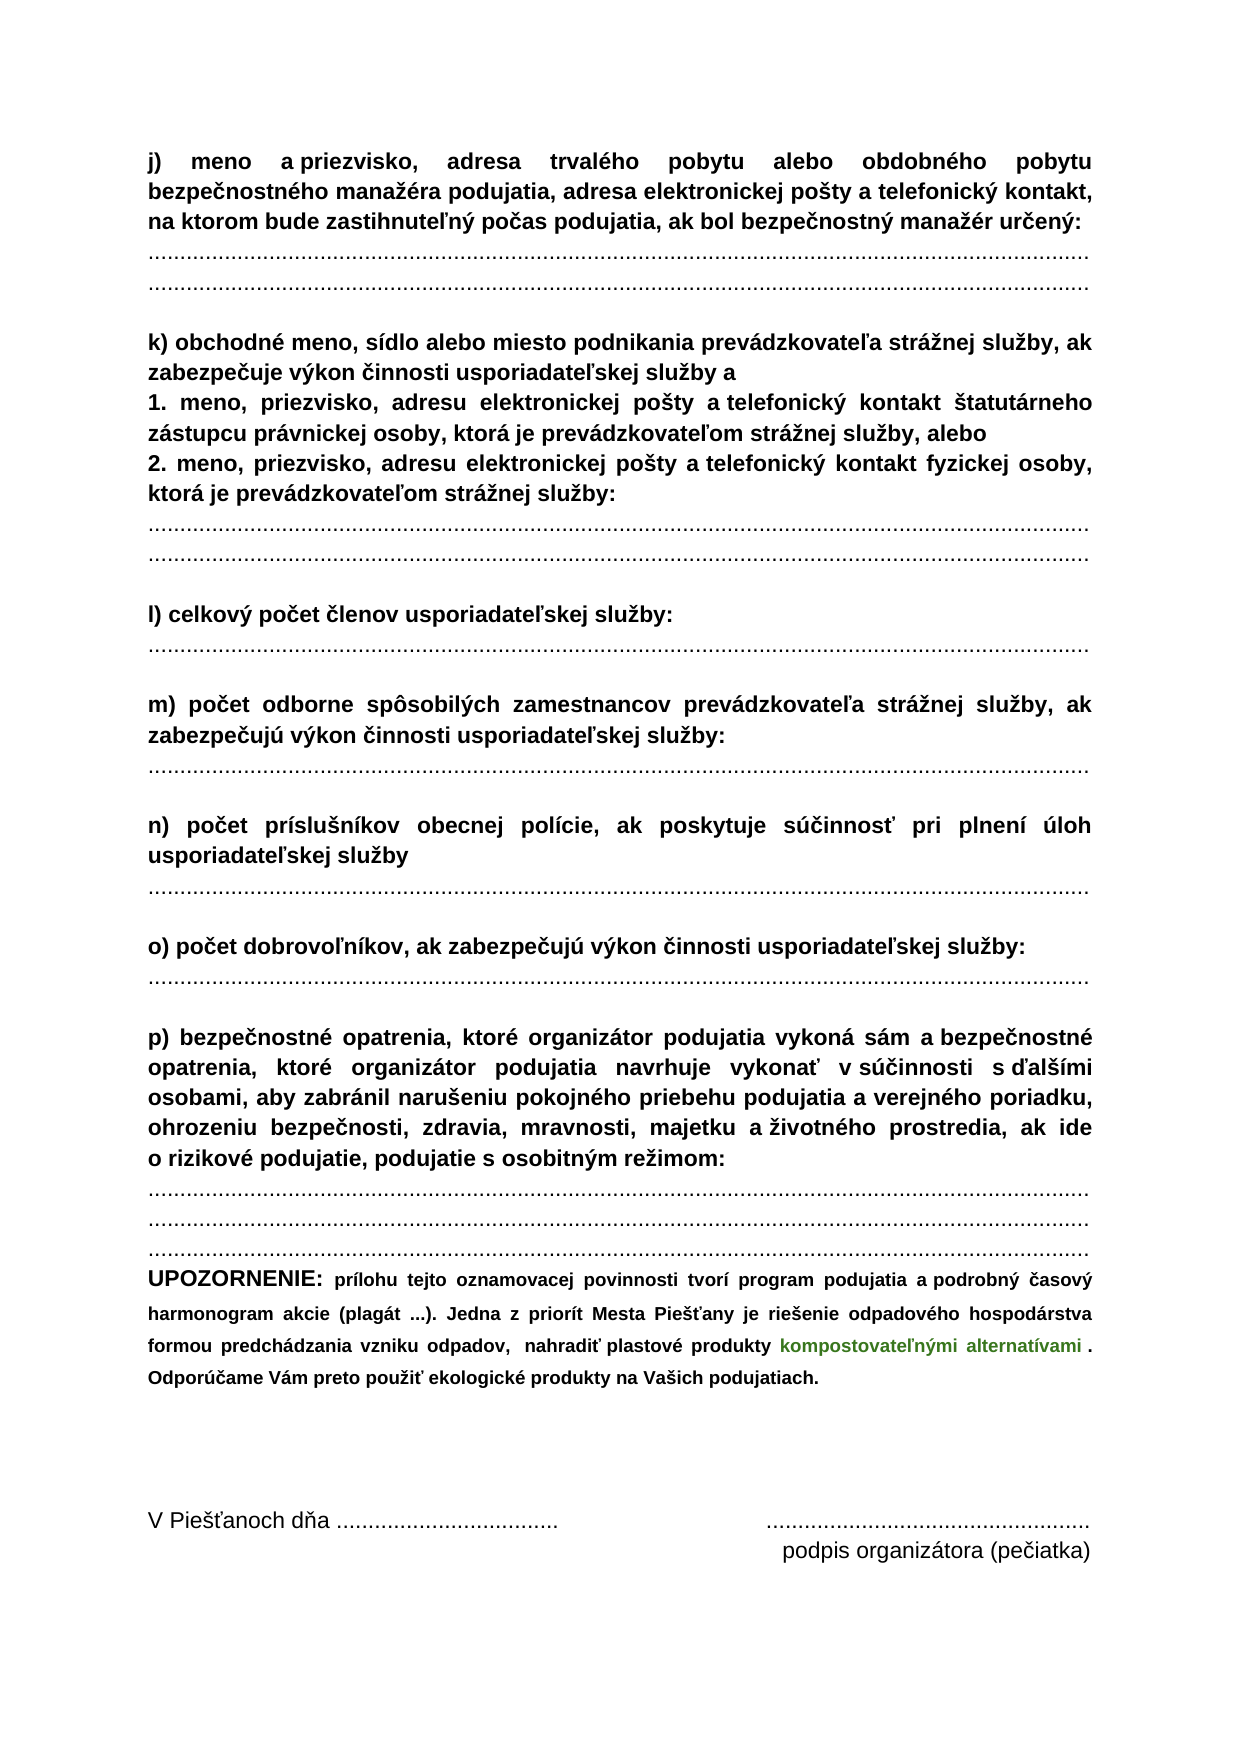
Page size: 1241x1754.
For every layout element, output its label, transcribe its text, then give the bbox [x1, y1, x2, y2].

text .................................................................................................................................................... [148, 873, 1093, 899]
text .................................................................................................................................................... [148, 752, 1093, 778]
text .................................................................................................................................................... [148, 631, 1093, 657]
text V Piešťanoch dňa ................................... ................................................... [148, 1507, 1093, 1533]
text j) meno a priezvisko, adresa trvalého pobytu alebo obdobného pobytu bezpečnostného manažéra podujatia, adresa elektronickej pošty a telefonický kontakt, na ktorom bude zastihnuteľný počas podujatia, ak bol bezpečnostný manažér určený: [148, 148, 1093, 234]
text 1. meno, priezvisko, adresu elektronickej pošty a telefonický kontakt štatutárneho zástupcu právnickej osoby, ktorá je prevádzkovateľom strážnej služby, alebo [148, 389, 1093, 446]
text ............................................................................................................................................................................................................................................................................................................................................................................................................................................................ [148, 1175, 1093, 1261]
text o) počet dobrovoľníkov, ak zabezpečujú výkon činnosti usporiadateľskej služby: [148, 933, 1093, 959]
text podpis organizátora (pečiatka) [148, 1537, 1093, 1563]
text .................................................................................................................................................... [148, 963, 1093, 989]
text k) obchodné meno, sídlo alebo miesto podnikania prevádzkovateľa strážnej služby, ak zabezpečuje výkon činnosti usporiadateľskej služby a [148, 329, 1093, 385]
text 2. meno, priezvisko, adresu elektronickej pošty a telefonický kontakt fyzickej osoby, ktorá je prevádzkovateľom strážnej služby: [148, 450, 1093, 506]
text UPOZORNENIE: prílohu tejto oznamovacej povinnosti tvorí program podujatia a podrobný časový harmonogram akcie (plagát ...). Jedna z priorít Mesta Piešťany je riešenie odpadového hospodárstva formou predchádzania vzniku odpadov, nahradiť plastové produkty kompostovateľnými alternatívami . Odporúčame Vám preto použiť ekologické produkty na Vašich podujatiach. [148, 1265, 1093, 1388]
text m) počet odborne spôsobilých zamestnancov prevádzkovateľa strážnej služby, ak zabezpečujú výkon činnosti usporiadateľskej služby: [148, 691, 1093, 748]
text p) bezpečnostné opatrenia, ktoré organizátor podujatia vykoná sám a bezpečnostné opatrenia, ktoré organizátor podujatia navrhuje vykonať v súčinnosti s ďalšími osobami, aby zabránil narušeniu pokojného priebehu podujatia a verejného poriadku, ohrozeniu bezpečnosti, zdravia, mravnosti, majetku a životného prostredia, ak ide o rizikové podujatie, podujatie s osobitným režimom: [148, 1024, 1093, 1171]
text ........................................................................................................................................................................................................................................................................................................ [148, 238, 1093, 295]
text ........................................................................................................................................................................................................................................................................................................ [148, 510, 1093, 567]
text n) počet príslušníkov obecnej polície, ak poskytuje súčinnosť pri plnení úloh usporiadateľskej služby [148, 812, 1093, 869]
text l) celkový počet členov usporiadateľskej služby: [148, 601, 1093, 627]
